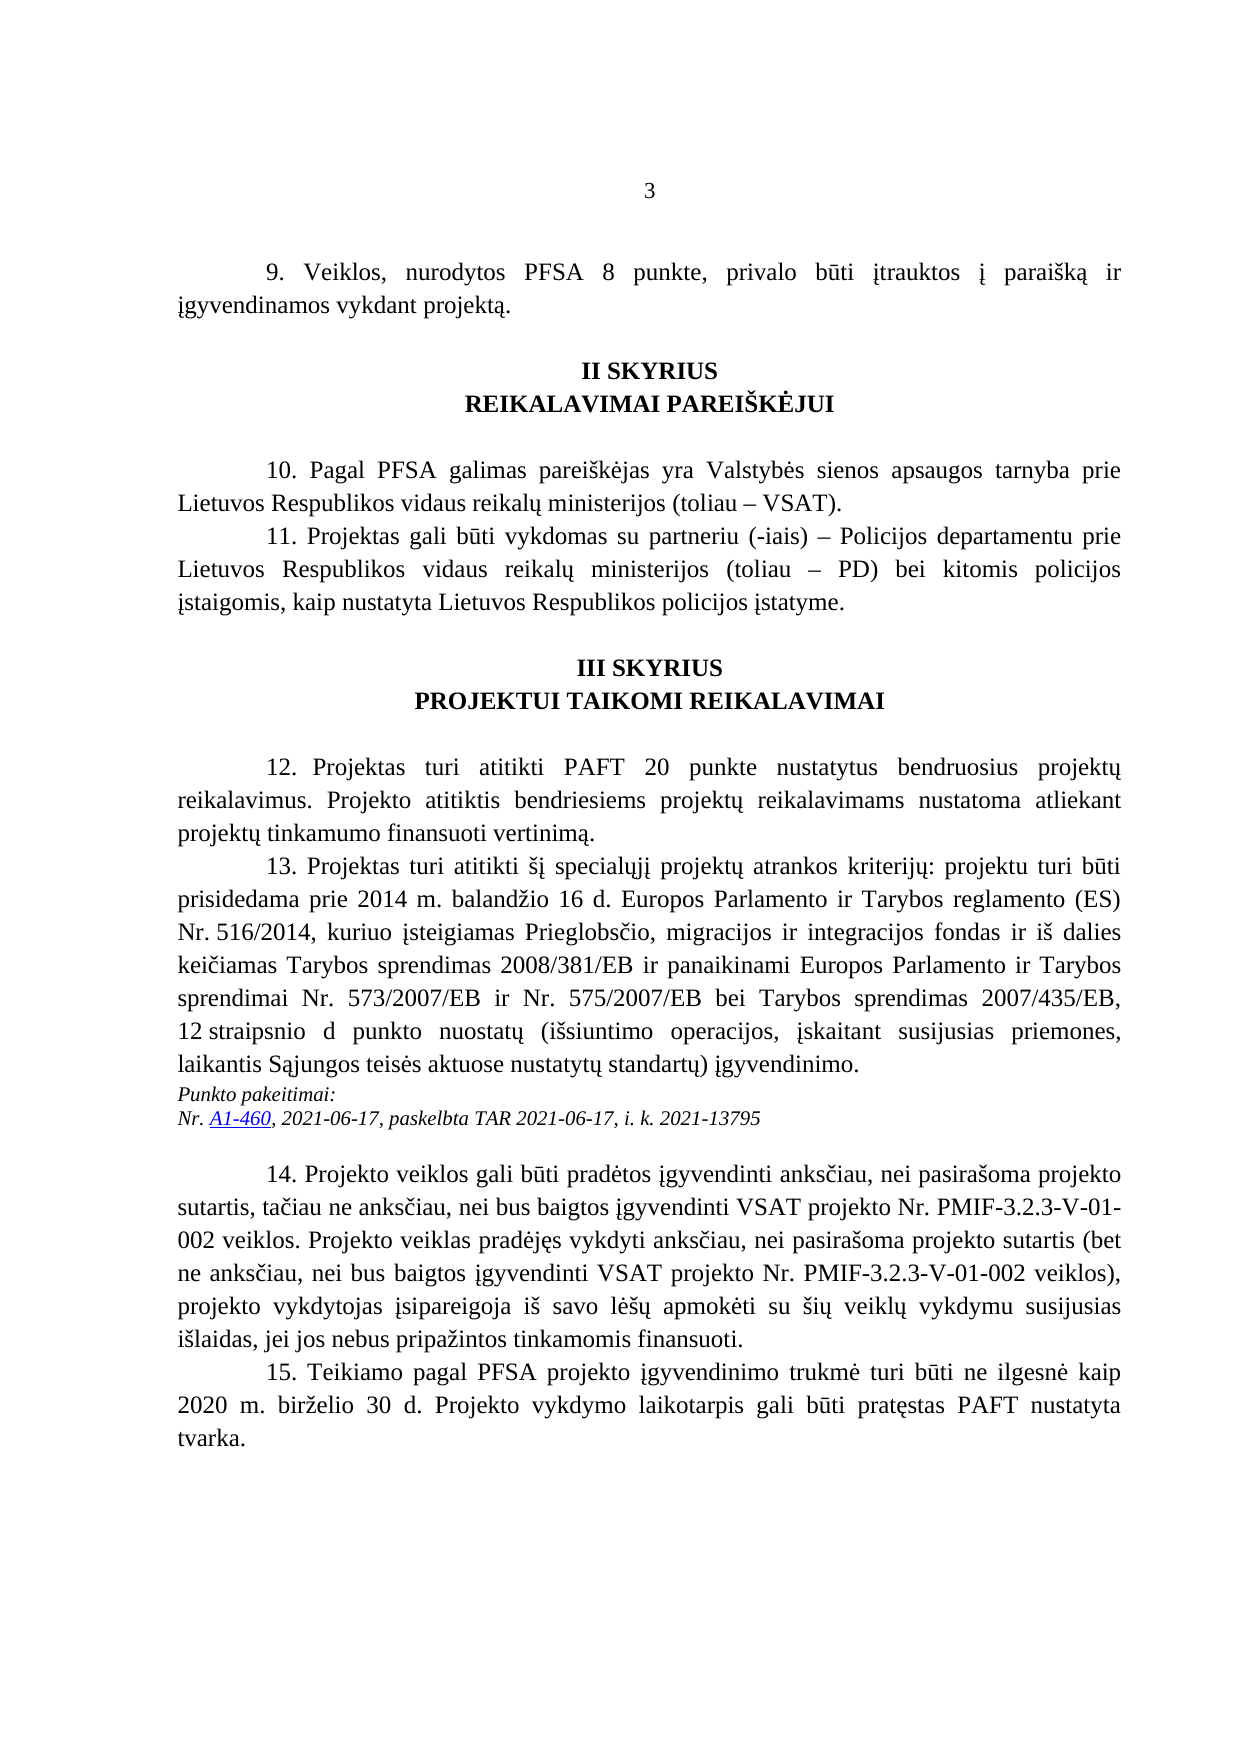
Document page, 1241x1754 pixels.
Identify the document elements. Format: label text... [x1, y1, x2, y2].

text Nr. A1-460, 2021-06-17, paskelbta TAR 2021-06-17, i. k. 2021-13795 [177, 1106, 1122, 1130]
text II SKYRIUS [177, 356, 1122, 384]
text PROJEKTUI TAIKOMI REIKALAVIMAI [177, 686, 1122, 715]
text Punkto pakeitimai: [177, 1082, 1122, 1106]
text 12. Projektas turi atitikti PAFT 20 punkte nustatytus bendruosius projektų reikalavimus. Projekto atitiktis bendriesiems projektų reikalavimams nustatoma atliekant projektų tinkamumo finansuoti vertinimą. [177, 752, 1122, 847]
text 10. Pagal PFSA galimas pareiškėjas yra Valstybės sienos apsaugos tarnyba prie Lietuvos Respublikos vidaus reikalų ministerijos (toliau – VSAT). [177, 455, 1122, 517]
text 14. Projekto veiklos gali būti pradėtos įgyvendinti anksčiau, nei pasirašoma projekto sutartis, tačiau ne anksčiau, nei bus baigtos įgyvendinti VSAT projekto Nr. PMIF-3.2.3-V-01-002 veiklos. Projekto veiklas pradėjęs vykdyti anksčiau, nei pasirašoma projekto sutartis (bet ne anksčiau, nei bus baigtos įgyvendinti VSAT projekto Nr. PMIF-3.2.3-V-01-002 veiklos), projekto vykdytojas įsipareigoja iš savo lėšų apmokėti su šių veiklų vykdymu susijusias išlaidas, jei jos nebus pripažintos tinkamomis finansuoti. [177, 1159, 1122, 1353]
text 11. Projektas gali būti vykdomas su partneriu (-iais) – Policijos departamentu prie Lietuvos Respublikos vidaus reikalų ministerijos (toliau – PD) bei kitomis policijos įstaigomis, kaip nustatyta Lietuvos Respublikos policijos įstatyme. [177, 521, 1122, 616]
text REIKALAVIMAI PAREIŠKĖJUI [177, 389, 1122, 417]
text 15. Teikiamo pagal PFSA projekto įgyvendinimo trukmė turi būti ne ilgesnė kaip 2020 m. birželio 30 d. Projekto vykdymo laikotarpis gali būti pratęstas PAFT nustatyta tvarka. [177, 1357, 1122, 1452]
text 9. Veiklos, nurodytos PFSA 8 punkte, privalo būti įtrauktos į paraišką ir įgyvendinamos vykdant projektą. [177, 257, 1122, 318]
text III SKYRIUS [177, 653, 1122, 682]
text 13. Projektas turi atitikti šį specialųjį projektų atrankos kriterijų: projektu turi būti prisidedama prie 2014 m. balandžio 16 d. Europos Parlamento ir Tarybos reglamento (ES) Nr. 516/2014, kuriuo įsteigiamas Prieglobsčio, migracijos ir integracijos fondas ir iš dalies keičiamas Tarybos sprendimas 2008/381/EB ir panaikinami Europos Parlamento ir Tarybos sprendimai Nr. 573/2007/EB ir Nr. 575/2007/EB bei Tarybos sprendimas 2007/435/EB, 12 straipsnio d punkto nuostatų (išsiuntimo operacijos, įskaitant susijusias priemones, laikantis Sąjungos teisės aktuose nustatytų standartų) įgyvendinimo. [177, 851, 1122, 1078]
